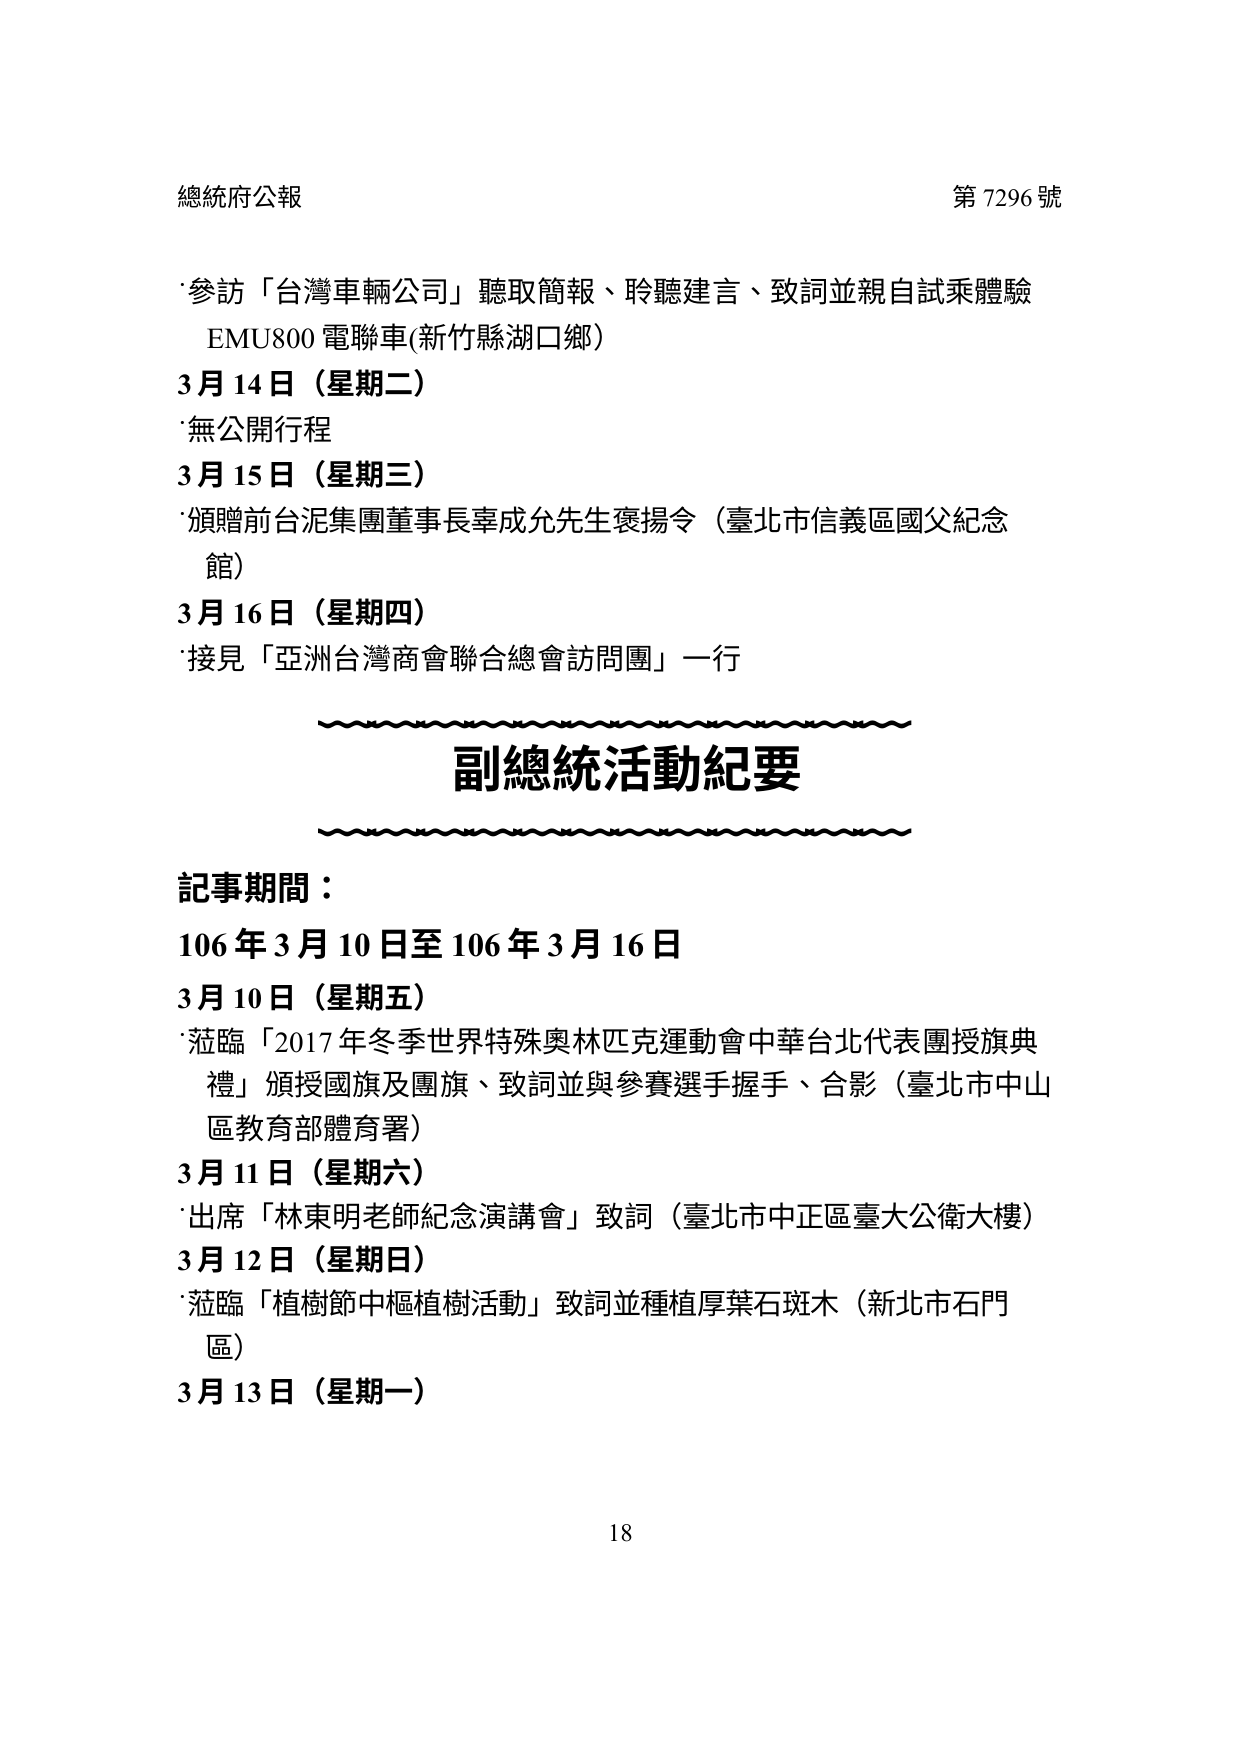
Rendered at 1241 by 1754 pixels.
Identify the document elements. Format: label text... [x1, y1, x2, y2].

text 3月11日（星期六） [177, 1148, 1063, 1192]
text 3月15日（星期三） [177, 449, 1063, 495]
text ˙參訪「台灣車輛公司」聽取簡報、聆聽建言、致詞並親自試乘體驗EMU800電聯車(新竹縣湖口鄉） [177, 266, 1063, 357]
text 106年3月10日至106年3月16日 [177, 917, 1063, 966]
text ˙出席「林東明老師紀念演講會」致詞（臺北市中正區臺大公衛大樓） [177, 1192, 1063, 1236]
text 3月14日（星期二） [177, 357, 1063, 403]
text ˙蒞臨「植樹節中樞植樹活動」致詞並種植厚葉石斑木（新北市石門區） [177, 1279, 1063, 1367]
text ˙無公開行程 [177, 403, 1063, 449]
text ˙蒞臨「2017年冬季世界特殊奧林匹克運動會中華台北代表團授旗典禮」頒授國旗及團旗、致詞並與參賽選手握手、合影（臺北市中山區教育部體育署） [177, 1017, 1063, 1148]
text ﹏﹏﹏﹏﹏﹏﹏﹏﹏﹏﹏﹏ [177, 703, 1063, 728]
text 副總統活動紀要 [192, 741, 1063, 799]
text 3月13日（星期一） [177, 1367, 1063, 1411]
text 記事期間： [177, 862, 1063, 910]
text ﹏﹏﹏﹏﹏﹏﹏﹏﹏﹏﹏﹏ [177, 812, 1063, 837]
text ˙接見「亞洲台灣商會聯合總會訪問團」一行 [177, 632, 1063, 678]
text 3月10日（星期五） [177, 973, 1063, 1017]
text 3月16日（星期四） [177, 587, 1063, 632]
text ˙頒贈前台泥集團董事長辜成允先生褒揚令（臺北市信義區國父紀念館） [177, 495, 1063, 587]
text 3月12日（星期日） [177, 1236, 1063, 1279]
